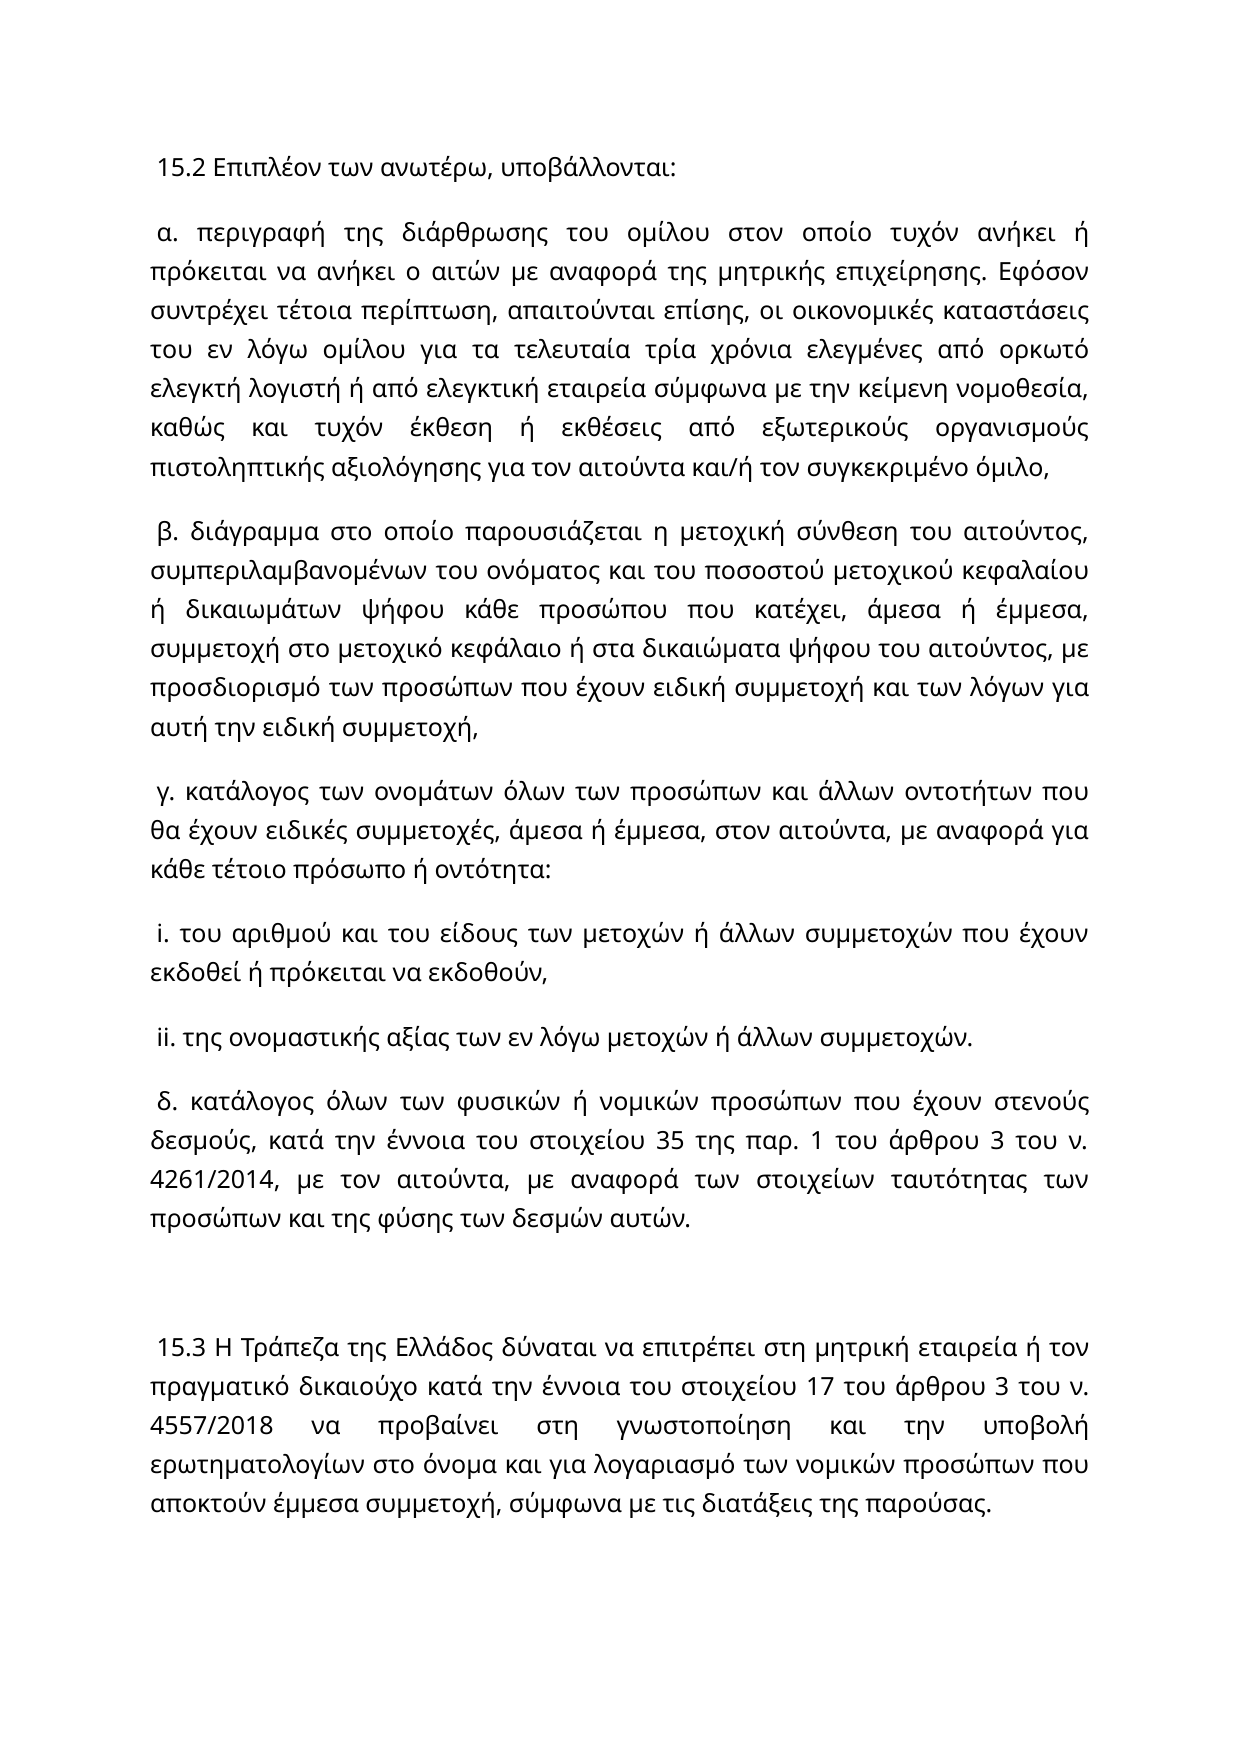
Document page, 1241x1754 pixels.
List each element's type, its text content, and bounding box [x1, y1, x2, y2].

text 15.2 Επιπλέον των ανωτέρω, υποβάλλονται: [150, 150, 1090, 184]
text γ. κατάλογος των ονομάτων όλων των προσώπων και άλλων οντοτήτων που θα έχουν ειδικές συμμετοχές, άμεσα ή έμμεσα, στον αιτούντα, με αναφορά για κάθε τέτοιο πρόσωπο ή οντότητα: [150, 773, 1090, 886]
text 15.3 Η Τράπεζα της Ελλάδος δύναται να επιτρέπει στη μητρική εταιρεία ή τον πραγματικό δικαιούχο κατά την έννοια του στοιχείου 17 του άρθρου 3 του ν. 4557/2018 να προβαίνει στη γνωστοποίηση και την υποβολή ερωτηματολογίων στο όνομα και για λογαριασμό των νομικών προσώπων που αποκτούν έμμεσα συμμετοχή, σύμφωνα με τις διατάξεις της παρούσας. [150, 1329, 1090, 1520]
text δ. κατάλογος όλων των φυσικών ή νομικών προσώπων που έχουν στενούς δεσμούς, κατά την έννοια του στοιχείου 35 της παρ. 1 του άρθρου 3 του ν. 4261/2014, με τον αιτούντα, με αναφορά των στοιχείων ταυτότητας των προσώπων και της φύσης των δεσμών αυτών. [150, 1083, 1090, 1235]
text α. περιγραφή της διάρθρωσης του ομίλου στον οποίο τυχόν ανήκει ή πρόκειται να ανήκει ο αιτών με αναφορά της μητρικής επιχείρησης. Εφόσον συντρέχει τέτοια περίπτωση, απαιτούνται επίσης, οι οικονομικές καταστάσεις του εν λόγω ομίλου για τα τελευταία τρία χρόνια ελεγμένες από ορκωτό ελεγκτή λογιστή ή από ελεγκτική εταιρεία σύμφωνα με την κείμενη νομοθεσία, καθώς και τυχόν έκθεση ή εκθέσεις από εξωτερικούς οργανισμούς πιστοληπτικής αξιολόγησης για τον αιτούντα και/ή τον συγκεκριμένο όμιλο, [150, 214, 1090, 483]
text ii. της ονομαστικής αξίας των εν λόγω μετοχών ή άλλων συμμετοχών. [150, 1019, 1090, 1053]
text i. του αριθμού και του είδους των μετοχών ή άλλων συμμετοχών που έχουν εκδοθεί ή πρόκειται να εκδοθούν, [150, 916, 1090, 989]
text β. διάγραμμα στο οποίο παρουσιάζεται η μετοχική σύνθεση του αιτούντος, συμπεριλαμβανομένων του ονόματος και του ποσοστού μετοχικού κεφαλαίου ή δικαιωμάτων ψήφου κάθε προσώπου που κατέχει, άμεσα ή έμμεσα, συμμετοχή στο μετοχικό κεφάλαιο ή στα δικαιώματα ψήφου του αιτούντος, με προσδιορισμό των προσώπων που έχουν ειδική συμμετοχή και των λόγων για αυτή την ειδική συμμετοχή, [150, 513, 1090, 743]
